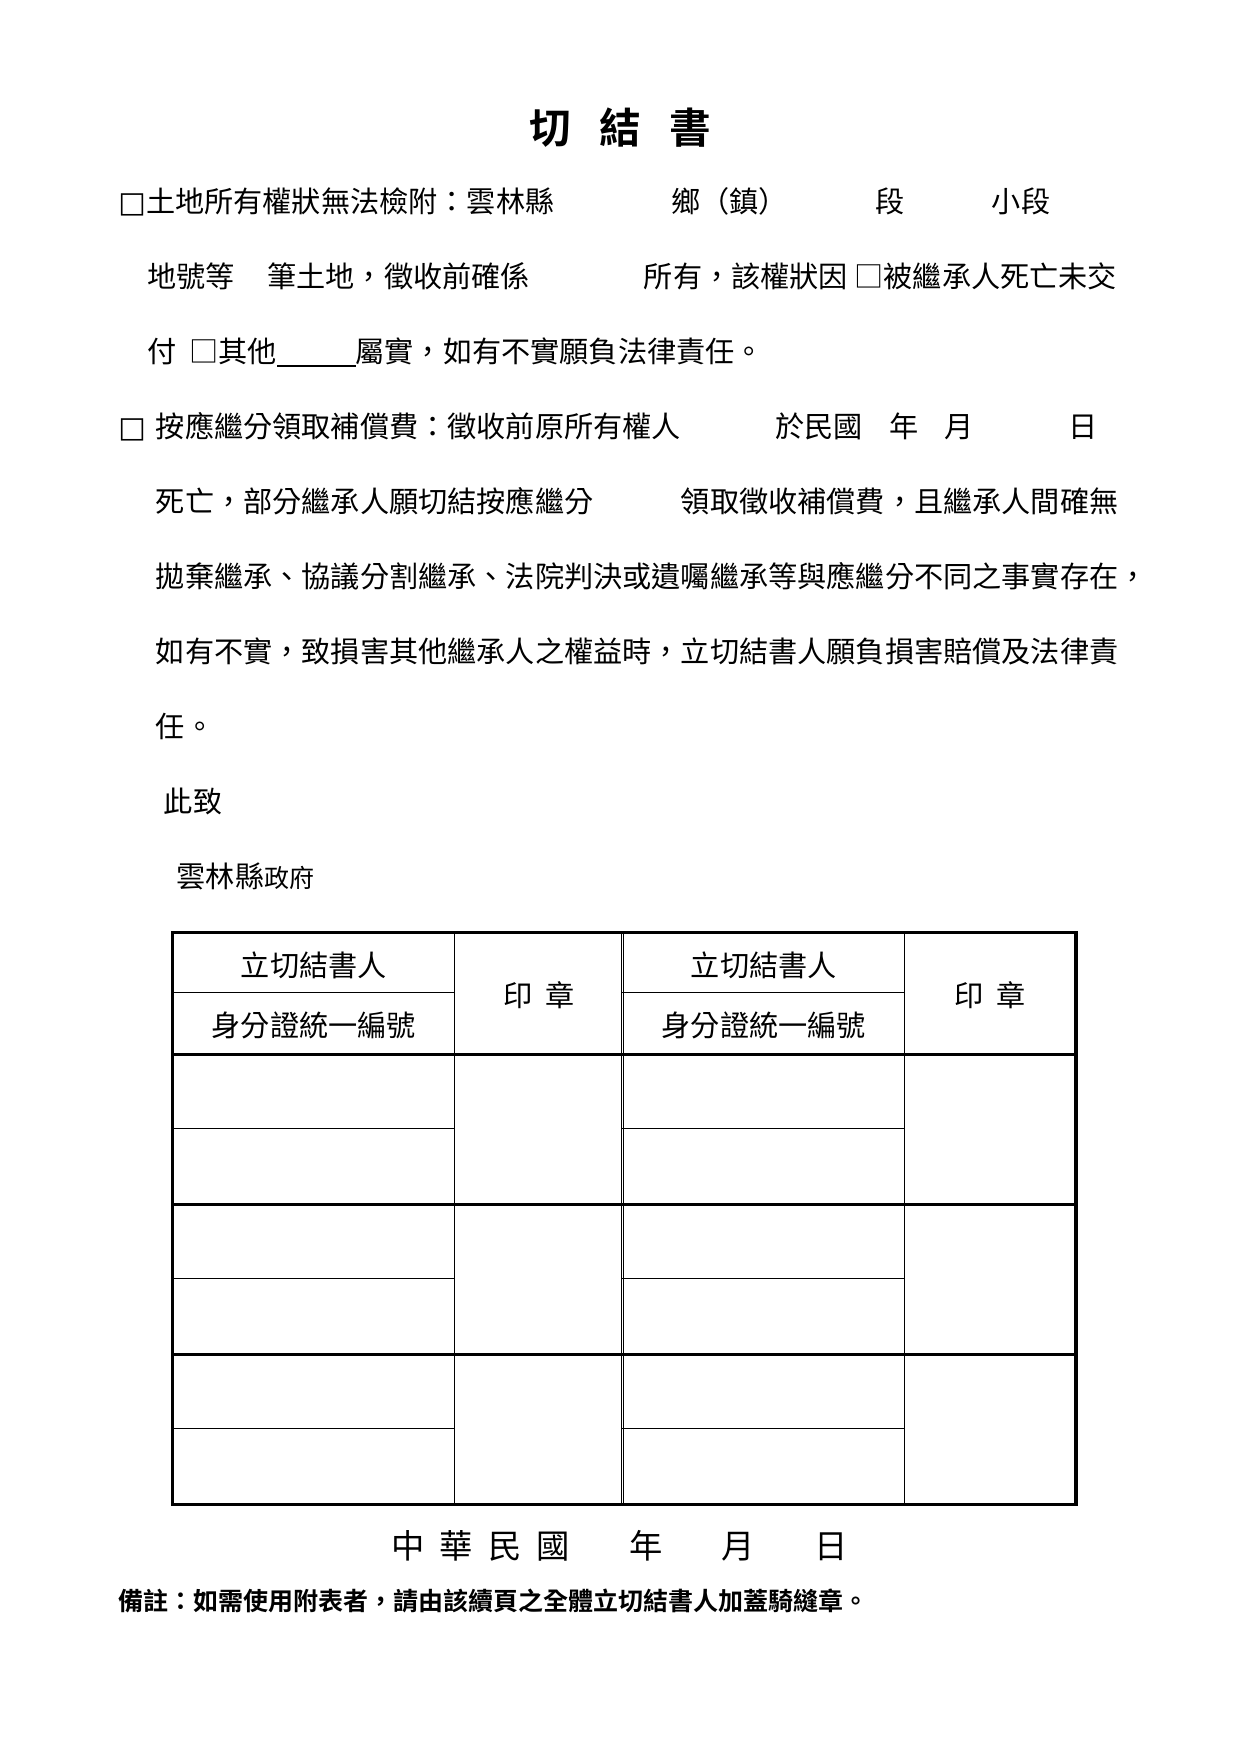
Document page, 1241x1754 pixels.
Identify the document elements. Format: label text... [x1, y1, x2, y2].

table_header 立切結書人 [624, 934, 904, 992]
table_cell [174, 1129, 454, 1203]
table_header 立切結書人 [174, 934, 454, 992]
table_cell [624, 1129, 904, 1203]
table_cell [905, 1056, 1074, 1203]
table_cell [905, 1356, 1074, 1503]
table_cell [624, 1429, 904, 1503]
text 備註：如需使用附表者，請由該續頁之全體立切結書人加蓋騎縫章。 [118, 1581, 1122, 1619]
text □土地所有權狀無法檢附：雲林縣 鄉（鎮） 段 小段 地號等 筆土地，徵收前確係 所有，該權狀因 □被繼承人死亡未交付 □其他 屬實，如有不實願負法律責任。 [118, 162, 1122, 387]
table_cell 身分證統一編號 [624, 993, 904, 1053]
table_cell [624, 1056, 904, 1128]
table_cell [174, 1279, 454, 1353]
list 按應繼分領取補償費：徵收前原所有權人 於民國 年 月 日死亡，部分繼承人願切結按應繼分 領取徵收補償費，且繼承人間確無拋棄繼承、協議分割繼承、法院判決或遺囑繼承等與應繼分不同之事實存在，如有不實，致損害其他繼承人之權益時，立切結書人願負損害賠償及法律責任。 [118, 387, 1122, 762]
table_cell [624, 1356, 904, 1428]
table_cell [174, 1429, 454, 1503]
table_cell [455, 1356, 621, 1503]
table_cell [174, 1356, 454, 1428]
table_cell [624, 1206, 904, 1278]
text 雲林縣政府 [118, 837, 1122, 912]
table_cell 身分證統一編號 [174, 993, 454, 1053]
table_header 印 章 [455, 934, 621, 1053]
table_header 印 章 [905, 934, 1074, 1053]
text 中 華 民 國 年 月 日 [118, 1506, 1122, 1581]
table_cell [455, 1206, 621, 1353]
table_cell [174, 1206, 454, 1278]
table_cell [174, 1056, 454, 1128]
text 切 結 書 [118, 87, 1122, 162]
table_cell [905, 1206, 1074, 1353]
table_cell [624, 1279, 904, 1353]
text 此致 [118, 762, 1122, 837]
table_cell [455, 1056, 621, 1203]
